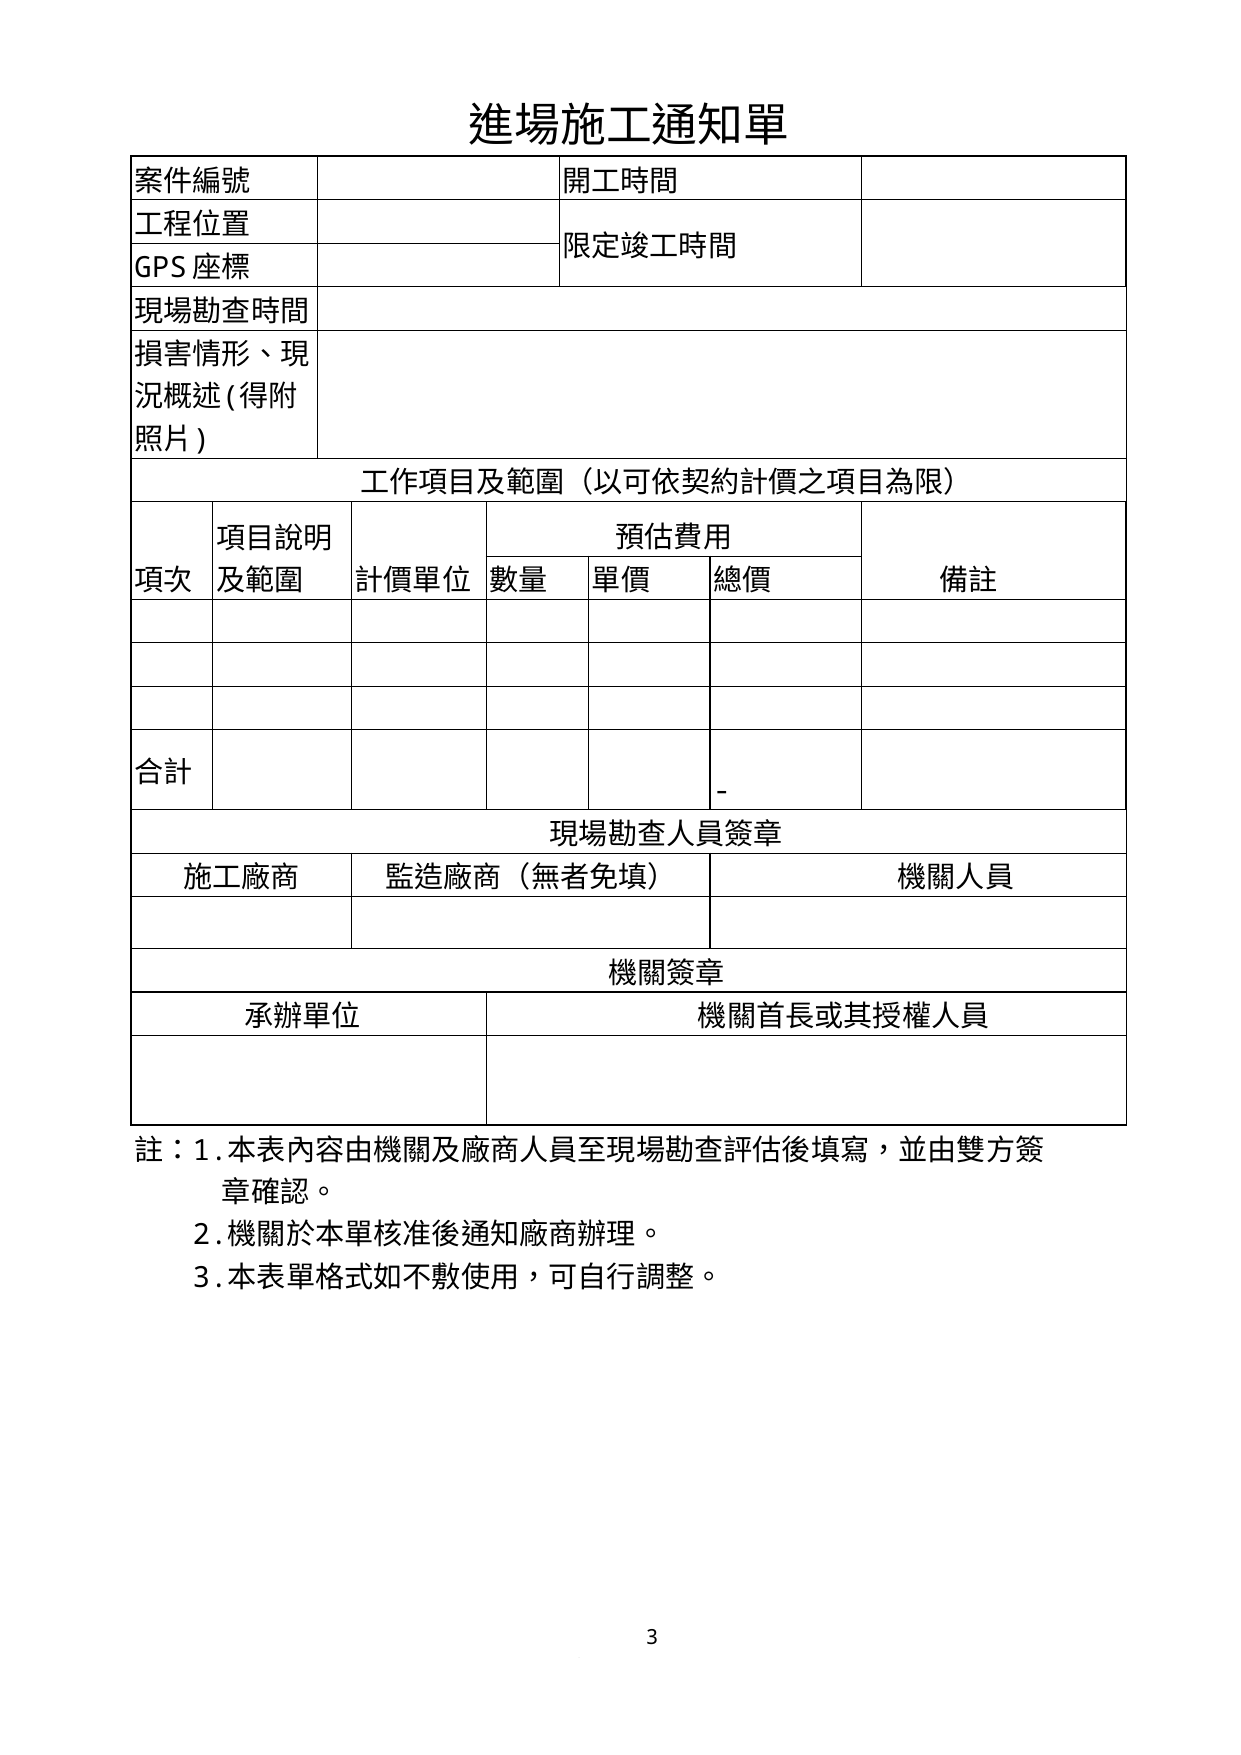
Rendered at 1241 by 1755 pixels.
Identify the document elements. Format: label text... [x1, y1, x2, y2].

table_cell 計價單位 [352, 502, 486, 599]
table_cell 機關簽章 [132, 949, 1126, 991]
table_cell [711, 687, 861, 729]
table_cell [961, 600, 1050, 642]
table_cell [352, 643, 486, 686]
table_cell [487, 687, 588, 729]
table_cell 工程位置 [132, 200, 317, 243]
table_cell [1050, 643, 1125, 686]
table_cell [487, 730, 588, 809]
table_cell [487, 600, 588, 642]
table_cell [961, 730, 1050, 809]
table_cell 監造廠商（無者免填） [352, 854, 709, 896]
table_cell 合計 [132, 730, 212, 809]
table_cell [1050, 730, 1125, 809]
table_cell 註：1.本表內容由機關及廠商人員至現場勘查評估後填寫，並由雙方簽章確認。 2.機關於本單核准後通知廠商辦理。 3.本表單格式如不敷使用，可自行調整。 [131, 1126, 1050, 1296]
table_cell [213, 730, 351, 809]
table_cell [352, 730, 486, 809]
table_cell [1050, 600, 1125, 642]
table_cell 工作項目及範圍（以可依契約計價之項目為限） [132, 459, 1126, 501]
table_cell 機關人員 [711, 854, 1126, 896]
table_cell [352, 687, 486, 729]
table_cell [352, 600, 486, 642]
table_cell [132, 643, 212, 686]
table_cell [961, 643, 1050, 686]
table_cell 施工廠商 [132, 854, 351, 896]
table_cell 總價 [711, 557, 861, 599]
table_cell [213, 643, 351, 686]
table_cell 數量 [487, 557, 588, 599]
table_cell [862, 200, 1125, 286]
table_cell [213, 687, 351, 729]
table_cell [318, 244, 559, 286]
table_cell GPS座標 [132, 244, 317, 286]
table_cell [318, 331, 1126, 458]
table_cell [487, 643, 588, 686]
table_cell 預估費用 [487, 502, 861, 556]
table_cell 損害情形、現況概述(得附照片) [132, 331, 317, 458]
table_header 進場施工通知單 [131, 89, 1126, 155]
table_cell [589, 730, 709, 809]
table_cell [318, 157, 559, 199]
table_cell 備註 [862, 502, 1125, 599]
table_cell [862, 600, 961, 642]
table_cell [1050, 1126, 1126, 1296]
table_cell [589, 687, 709, 729]
table_cell [589, 600, 709, 642]
table_cell [862, 643, 961, 686]
table_cell [132, 897, 351, 948]
table_cell [352, 897, 709, 948]
table_cell [862, 157, 1125, 199]
table_cell 承辦單位 [132, 993, 486, 1035]
table_cell [318, 287, 1126, 329]
table_cell 限定竣工時間 [560, 200, 861, 286]
table_cell [862, 687, 1125, 729]
table_cell - [711, 730, 861, 809]
table_cell 機關首長或其授權人員 [487, 993, 1126, 1035]
table_cell 現場勘查人員簽章 [132, 810, 1126, 853]
table_cell [862, 730, 961, 809]
table_cell [318, 200, 559, 243]
table_cell [487, 1036, 1126, 1124]
table_cell 單價 [589, 557, 709, 599]
table_cell [213, 600, 351, 642]
table_cell 案件編號 [132, 157, 317, 199]
table_cell [132, 600, 212, 642]
table_cell [711, 897, 1126, 948]
table_cell [711, 643, 861, 686]
table_cell [132, 1036, 486, 1124]
table_cell [132, 687, 212, 729]
table_cell [711, 600, 861, 642]
table_cell 項目說明及範圍 [213, 502, 351, 599]
table_cell [589, 643, 709, 686]
table_cell 開工時間 [560, 157, 861, 199]
table_cell 現場勘查時間 [132, 287, 317, 329]
table_cell 項次 [132, 502, 212, 599]
